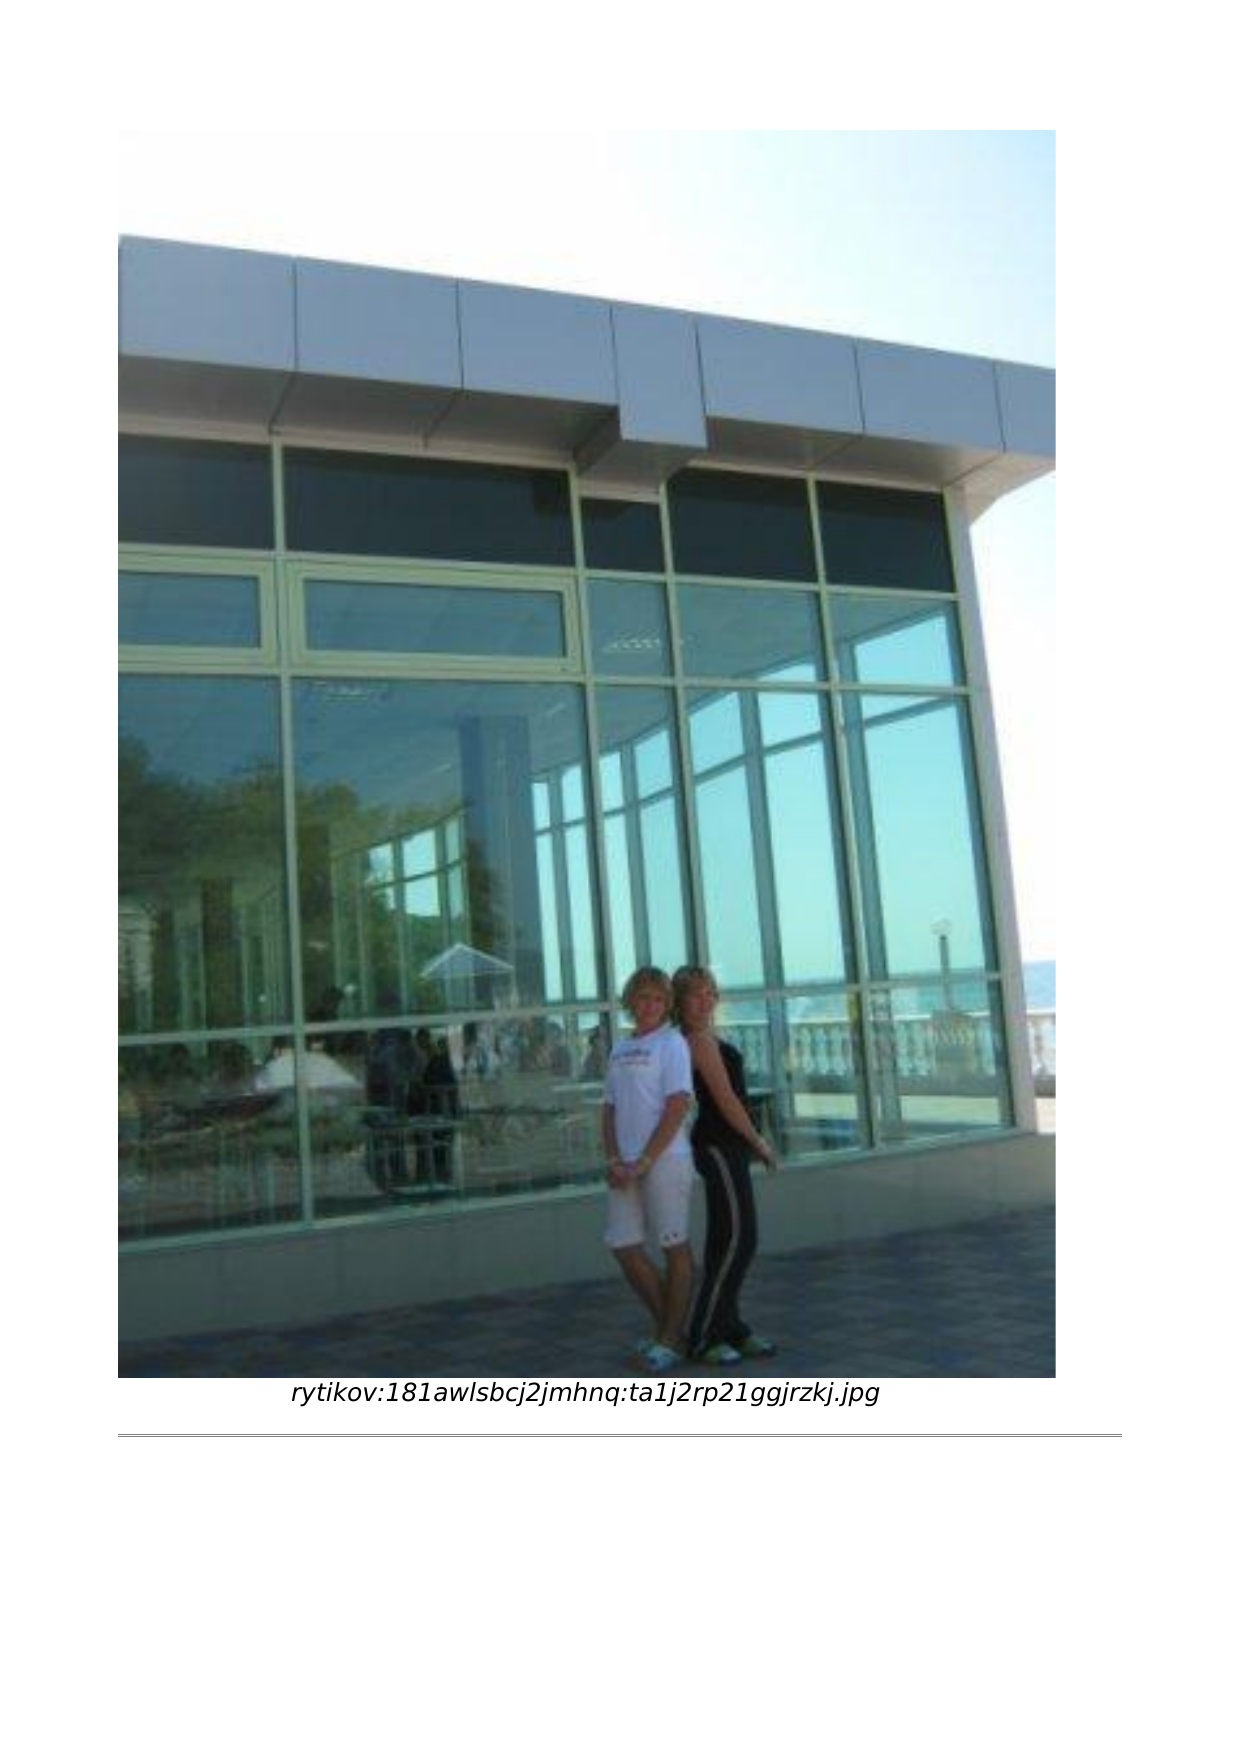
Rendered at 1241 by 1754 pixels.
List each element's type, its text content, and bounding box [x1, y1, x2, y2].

text rytikov:181awlsbcj2jmhnq:ta1j2rp21ggjrzkj.jpg [118, 1378, 1056, 1407]
picture [118, 130, 1056, 1378]
